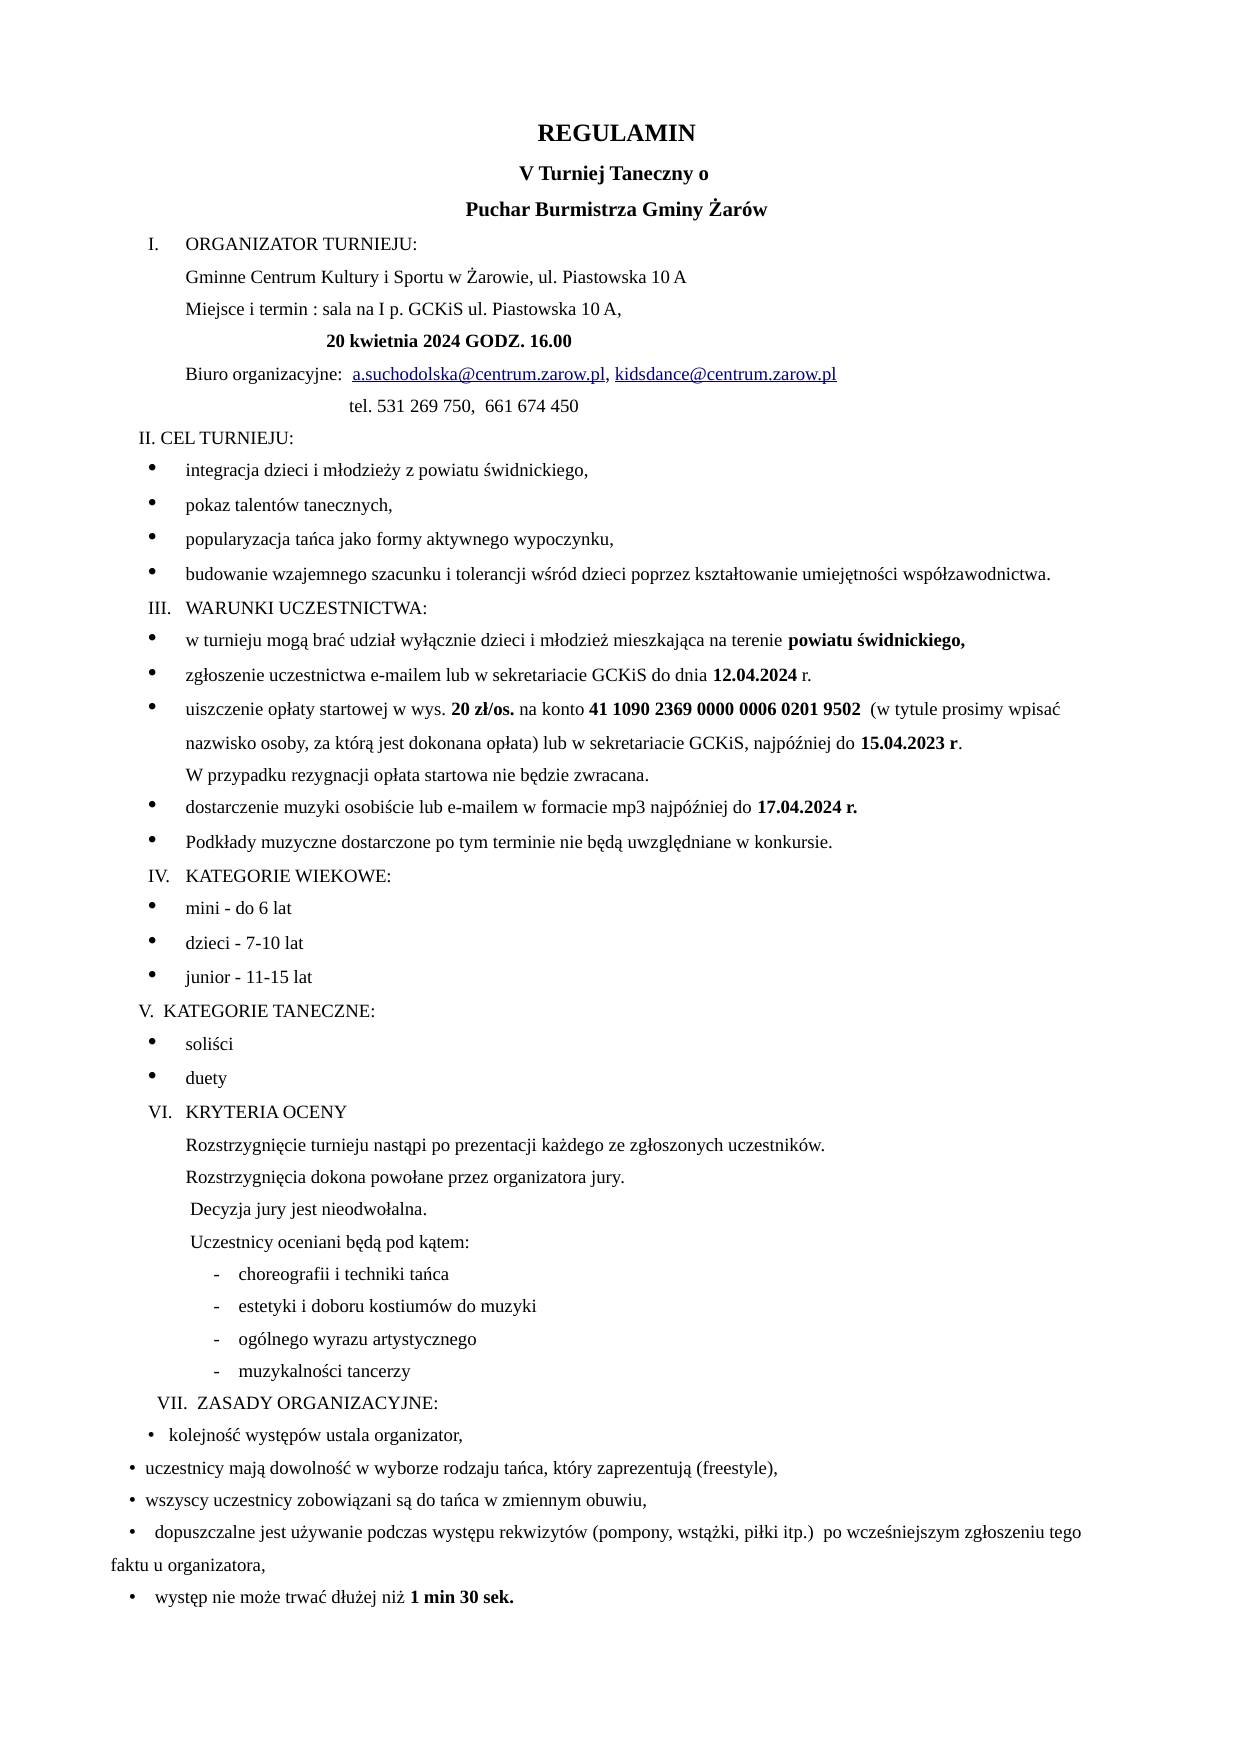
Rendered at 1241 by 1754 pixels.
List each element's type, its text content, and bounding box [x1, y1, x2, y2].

list popularyzacja tańca jako formy aktywnego wypoczynku, [148, 528, 1123, 551]
list zgłoszenie uczestnictwa e-mailem lub w sekretariacie GCKiS do dnia 12.04.2024 r. [148, 663, 1123, 686]
list ORGANIZATOR TURNIEJU: [148, 233, 1123, 255]
text  występ nie może trwać dłużej niż 1 min 30 sek. [110, 1586, 1123, 1607]
list mini - do 6 lat [148, 897, 1123, 920]
list pokaz talentów tanecznych, [148, 494, 1123, 517]
list Podkłady muzyczne dostarczone po tym terminie nie będą uwzględniane w konkursie. [148, 831, 1123, 853]
list KATEGORIE WIEKOWE: [148, 865, 1123, 886]
list budowanie wzajemnego szacunku i tolerancji wśród dzieci poprzez kształtowanie umiejętności współzawodnictwa. [148, 562, 1123, 585]
text Puchar Burmistrza Gminy Żarów [110, 197, 1123, 221]
list w turnieju mogą brać udział wyłącznie dzieci i młodzież mieszkająca na terenie powiatu świdnickiego, [148, 629, 1123, 652]
list Gminne Centrum Kultury i Sportu w Żarowie, ul. Piastowska 10 A [148, 266, 1123, 287]
text  dopuszczalne jest używanie podczas występu rekwizytów (pompony, wstążki, piłki itp.) po wcześniejszym zgłoszeniu tego faktu u organizatora, [110, 1521, 1123, 1575]
list WARUNKI UCZESTNICTWA: [148, 597, 1123, 618]
list integracja dzieci i młodzieży z powiatu świdnickiego, [148, 459, 1123, 482]
list KRYTERIA OCENY [148, 1101, 1123, 1123]
list dostarczenie muzyki osobiście lub e-mailem w formacie mp3 najpóźniej do 17.04.2024 r. [148, 796, 1123, 819]
text REGULAMIN [110, 118, 1123, 147]
text tel. 531 269 750, 661 674 450 [110, 395, 1123, 416]
text  uczestnicy mają dowolność w wyborze rodzaju tańca, który zaprezentują (freestyle), [110, 1457, 1123, 1478]
list duety [148, 1067, 1123, 1090]
text VII. ZASADY ORGANIZACYJNE:  kolejność występów ustala organizator, [110, 1392, 1123, 1446]
list Rozstrzygnięcie turnieju nastąpi po prezentacji każdego ze zgłoszonych uczestników. [148, 1134, 1123, 1155]
list uiszczenie opłaty startowej w wys. 20 zł/os. na konto 41 1090 2369 0000 0006 0201 9502 (w tytule prosimy wpisać nazwisko osoby, za którą jest dokonana opłata) lub w sekretariacie GCKiS, najpóźniej do 15.04.2023 r. W przypadku rezygnacji opłata startowa nie będzie zwracana. [148, 698, 1123, 785]
list soliści [148, 1033, 1123, 1056]
text  wszyscy uczestnicy zobowiązani są do tańca w zmiennym obuwiu, [110, 1489, 1123, 1510]
text II. CEL TURNIEJU: [110, 427, 1123, 449]
list Rozstrzygnięcia dokona powołane przez organizatora jury. [148, 1166, 1123, 1187]
list Decyzja jury jest nieodwołalna. Uczestnicy oceniani będą pod kątem: - choreografii i techniki tańca - estetyki i doboru kostiumów do muzyki - ogólnego wyrazu artystycznego - muzykalności tancerzy [148, 1198, 1123, 1381]
text Miejsce i termin : sala na I p. GCKiS ul. Piastowska 10 A, 20 kwietnia 2024 GODZ. 16.00 Biuro organizacyjne: a.suchodolska@centrum.zarow.pl, kidsdance@centrum.zarow.pl [110, 298, 1123, 384]
list dzieci - 7-10 lat [148, 932, 1123, 954]
text V. KATEGORIE TANECZNE: [110, 1000, 1123, 1022]
list junior - 11-15 lat [148, 966, 1123, 989]
text V Turniej Taneczny o [110, 161, 1123, 185]
